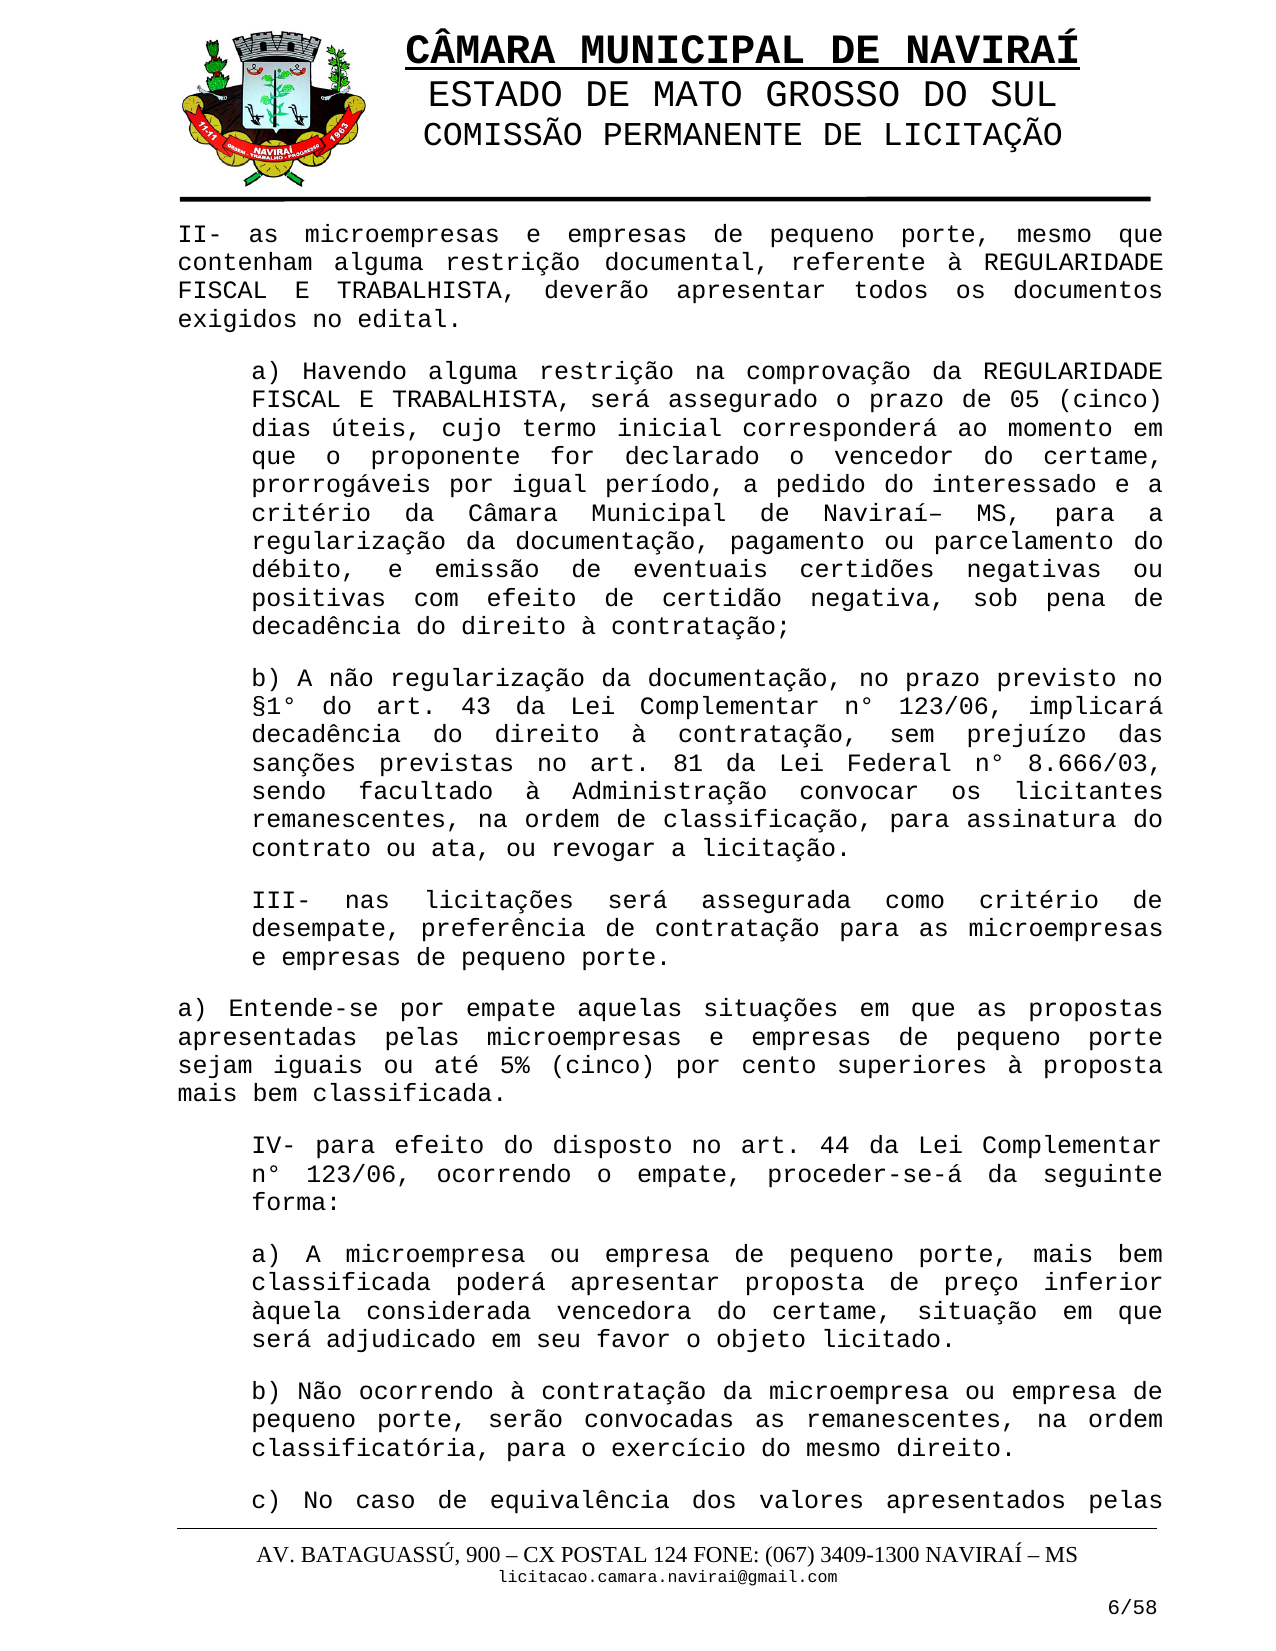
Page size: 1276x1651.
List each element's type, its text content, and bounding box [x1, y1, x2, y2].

list III- nas licitações será assegurada como critério de desempate, preferência de contratação para as microempresas e empresas de pequeno porte. [251, 887, 1163, 972]
list c) No caso de equivalência dos valores apresentados pelas [251, 1487, 1163, 1516]
list a) A microempresa ou empresa de pequeno porte, mais bem classificada poderá apresentar proposta de preço inferior àquela considerada vencedora do certame, situação em que será adjudicado em seu favor o objeto licitado. [251, 1242, 1163, 1355]
list II- as microempresas e empresas de pequeno porte, mesmo que contenham alguma restrição documental, referente à REGULARIDADE FISCAL E TRABALHISTA, deverão apresentar todos os documentos exigidos no edital. [177, 221, 1163, 335]
list a) Entende-se por empate aquelas situações em que as propostas apresentadas pelas microempresas e empresas de pequeno porte sejam iguais ou até 5% (cinco) por cento superiores à proposta mais bem classificada. [177, 996, 1163, 1109]
list IV- para efeito do disposto no art. 44 da Lei Complementar n° 123/06, ocorrendo o empate, proceder-se-á da seguinte forma: [251, 1133, 1163, 1218]
list b) A não regularização da documentação, no prazo previsto no §1° do art. 43 da Lei Complementar n° 123/06, implicará decadência do direito à contratação, sem prejuízo das sanções previstas no art. 81 da Lei Federal n° 8.666/03, sendo facultado à Administração convocar os licitantes remanescentes, na ordem de classificação, para assinatura do contrato ou ata, ou revogar a licitação. [251, 665, 1164, 864]
list b) Não ocorrendo à contratação da microempresa ou empresa de pequeno porte, serão convocadas as remanescentes, na ordem classificatória, para o exercício do mesmo direito. [251, 1379, 1164, 1464]
list a) Havendo alguma restrição na comprovação da REGULARIDADE FISCAL E TRABALHISTA, será assegurado o prazo de 05 (cinco) dias úteis, cujo termo inicial corresponderá ao momento em que o proponente for declarado o vencedor do certame, prorrogáveis por igual período, a pedido do interessado e a critério da Câmara Municipal de Naviraí– MS, para a regularização da documentação, pagamento ou parcelamento do débito, e emissão de eventuais certidões negativas ou positivas com efeito de certidão negativa, sob pena de decadência do direito à contratação; [251, 358, 1163, 642]
